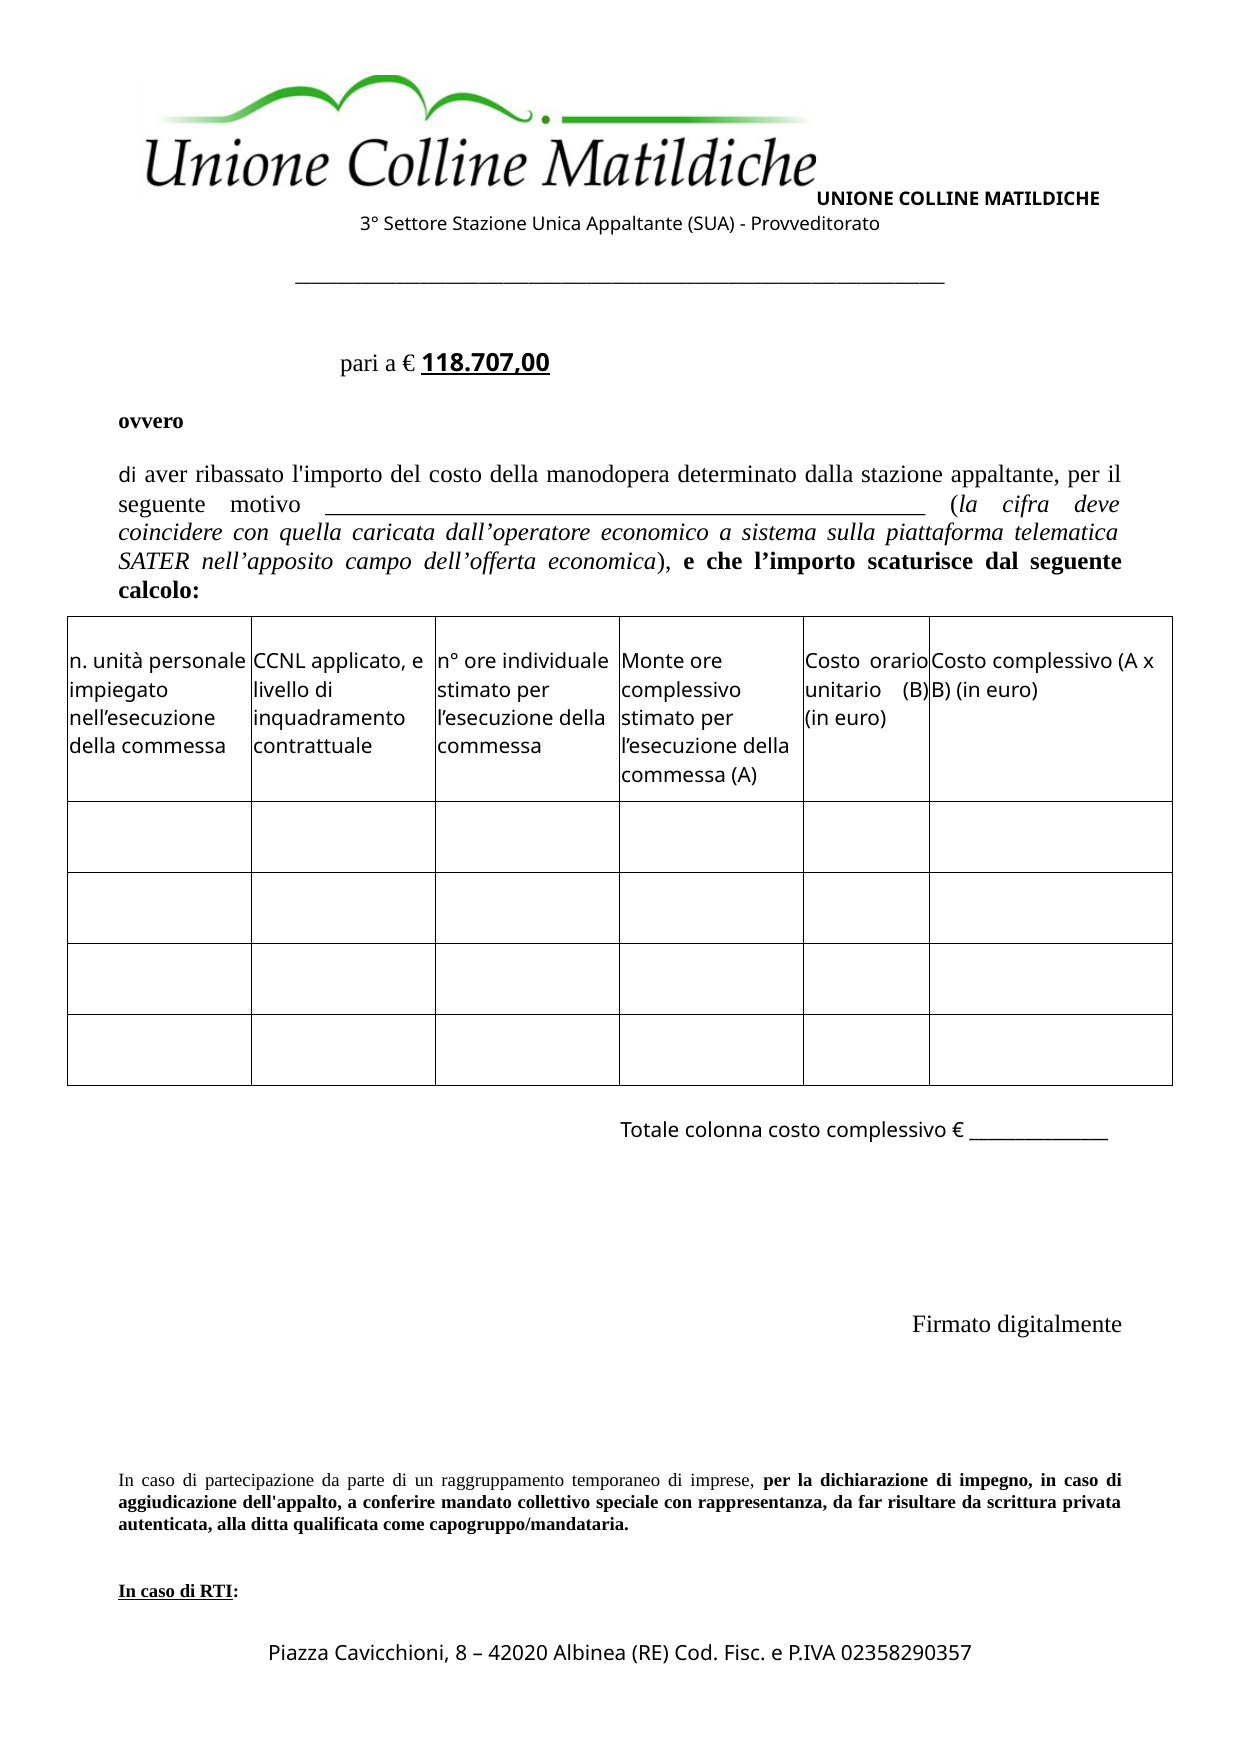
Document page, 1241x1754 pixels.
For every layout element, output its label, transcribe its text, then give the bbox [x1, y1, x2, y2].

table_cell [436, 1015, 619, 1085]
table_cell [930, 944, 1172, 1014]
table_header n. unità personale impiegato nell’esecuzione della commessa [68, 617, 251, 801]
table_cell [252, 1015, 435, 1085]
table_cell [930, 802, 1172, 872]
table_header CCNL applicato, e livello di inquadramento contrattuale [252, 617, 435, 801]
table_cell [930, 873, 1172, 943]
table_cell [804, 944, 929, 1014]
text In caso di RTI: [118, 1580, 1122, 1602]
table_cell [252, 944, 435, 1014]
table_cell [804, 1015, 929, 1085]
text In caso di partecipazione da parte di un raggruppamento temporaneo di imprese, per la dichiarazione di impegno, in caso di aggiudicazione dell'appalto, a conferire mandato collettivo speciale con rappresentanza, da far risultare da scrittura privata autenticata, alla ditta qualificata come capogruppo/mandataria. [118, 1469, 1122, 1534]
table_cell [620, 1015, 803, 1085]
text Totale colonna costo complessivo € _______________ [620, 1115, 1122, 1144]
table_cell [68, 873, 251, 943]
text Firmato digitalmente [118, 1308, 1122, 1338]
text ovvero [118, 407, 1122, 433]
table_header Costo orario unitario (B) (in euro) [804, 617, 929, 801]
table_cell [68, 944, 251, 1014]
table_header Costo complessivo (A x B) (in euro) [930, 617, 1172, 801]
table_cell [620, 944, 803, 1014]
list pari a € 118.707,00 [266, 344, 1122, 378]
table_cell [620, 802, 803, 872]
table_cell [436, 944, 619, 1014]
picture [140, 75, 817, 205]
table_header Monte ore complessivo stimato per l’esecuzione della commessa (A) [620, 617, 803, 801]
table_cell [436, 802, 619, 872]
table_cell [804, 802, 929, 872]
table_cell [68, 1015, 251, 1085]
table_cell [252, 873, 435, 943]
table_cell [620, 873, 803, 943]
table_cell [252, 802, 435, 872]
table_cell [436, 873, 619, 943]
table_header n° ore individuale stimato per l’esecuzione della commessa [436, 617, 619, 801]
table_cell [68, 802, 251, 872]
text di aver ribassato l'importo del costo della manodopera determinato dalla stazione appaltante, per il seguente motivo ________________________________________________ (la cifra deve coincidere con quella caricata dall’operatore economico a sistema sulla piattaforma telematica SATER nell’apposito campo dell’offerta economica), e che l’importo scaturisce dal seguente calcolo: [118, 459, 1122, 604]
table_cell [930, 1015, 1172, 1085]
table_cell [804, 873, 929, 943]
